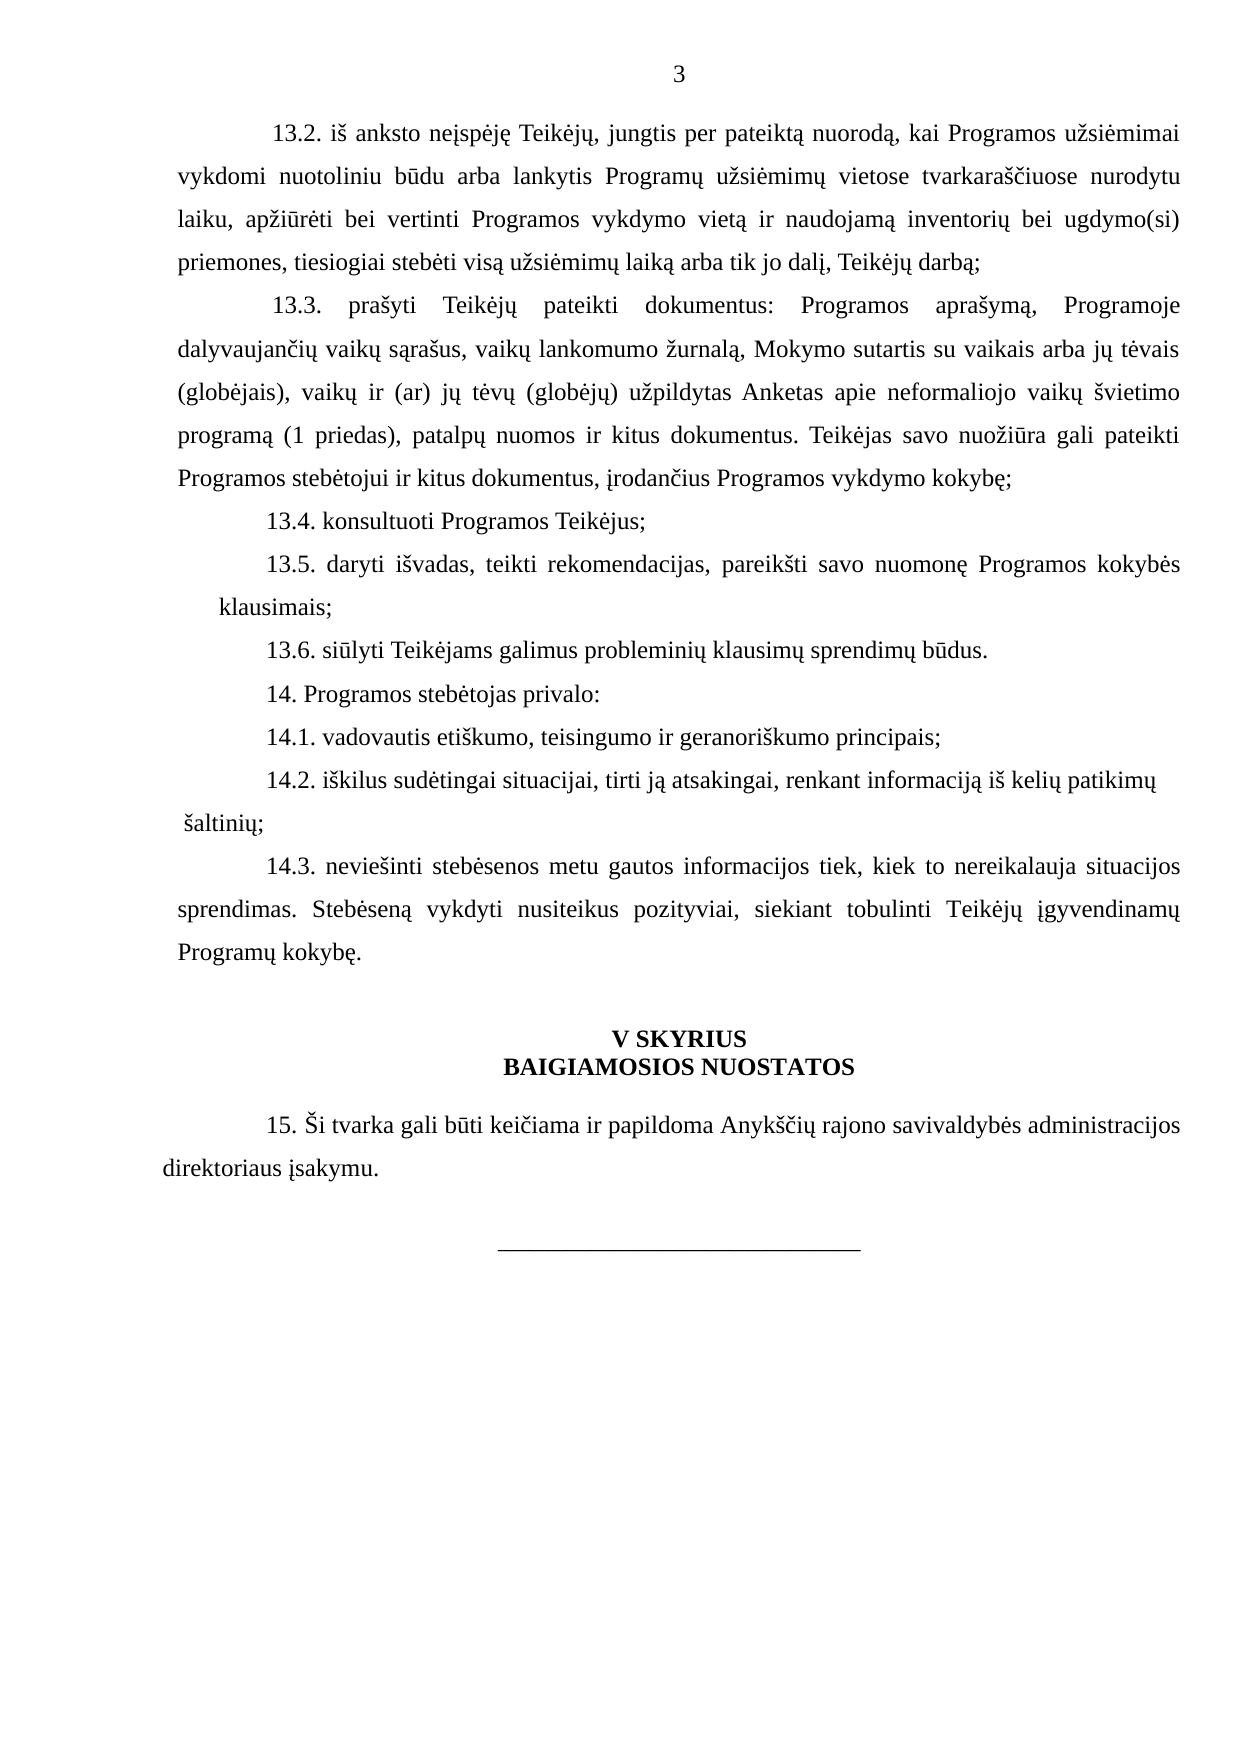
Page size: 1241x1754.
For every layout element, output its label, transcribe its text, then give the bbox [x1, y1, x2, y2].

text 13.3. prašyti Teikėjų pateikti dokumentus: Programos aprašymą, Programoje dalyvaujančių vaikų sąrašus, vaikų lankomumo žurnalą, Mokymo sutartis su vaikais arba jų tėvais (globėjais), vaikų ir (ar) jų tėvų (globėjų) užpildytas Anketas apie neformaliojo vaikų švietimo programą (1 priedas), patalpų nuomos ir kitus dokumentus. Teikėjas savo nuožiūra gali pateikti Programos stebėtojui ir kitus dokumentus, įrodančius Programos vykdymo kokybę; [177, 291, 1181, 492]
text 14.2. iškilus sudėtingai situacijai, tirti ją atsakingai, renkant informaciją iš kelių patikimų [266, 765, 1181, 794]
text 13.6. siūlyti Teikėjams galimus probleminių klausimų sprendimų būdus. [218, 636, 1181, 664]
text šaltinių; [177, 808, 1181, 837]
text V SKYRIUS [177, 1024, 1181, 1052]
text 13.2. iš anksto neįspėję Teikėjų, jungtis per pateiktą nuorodą, kai Programos užsiėmimai vykdomi nuotoliniu būdu arba lankytis Programų užsiėmimų vietose tvarkaraščiuose nurodytu laiku, apžiūrėti bei vertinti Programos vykdymo vietą ir naudojamą inventorių bei ugdymo(si) priemones, tiesiogiai stebėti visą užsiėmimų laiką arba tik jo dalį, Teikėjų darbą; [177, 118, 1181, 276]
text BAIGIAMOSIOS NUOSTATOS [177, 1052, 1181, 1081]
text 15. Ši tvarka gali būti keičiama ir papildoma Anykščių rajono savivaldybės administracijos direktoriaus įsakymu. [162, 1110, 1181, 1182]
text 13.5. daryti išvadas, teikti rekomendacijas, pareikšti savo nuomonę Programos kokybės klausimais; [218, 549, 1181, 621]
text 13.4. konsultuoti Programos Teikėjus; [218, 506, 1181, 535]
text 14. Programos stebėtojas privalo: [218, 679, 1181, 707]
text 14.1. vadovautis etiškumo, teisingumo ir geranoriškumo principais; [218, 722, 1181, 751]
text _____________________________ [177, 1225, 1181, 1254]
text 14.3. neviešinti stebėsenos metu gautos informacijos tiek, kiek to nereikalauja situacijos sprendimas. Stebėseną vykdyti nusiteikus pozityviai, siekiant tobulinti Teikėjų įgyvendinamų Programų kokybę. [177, 851, 1181, 966]
